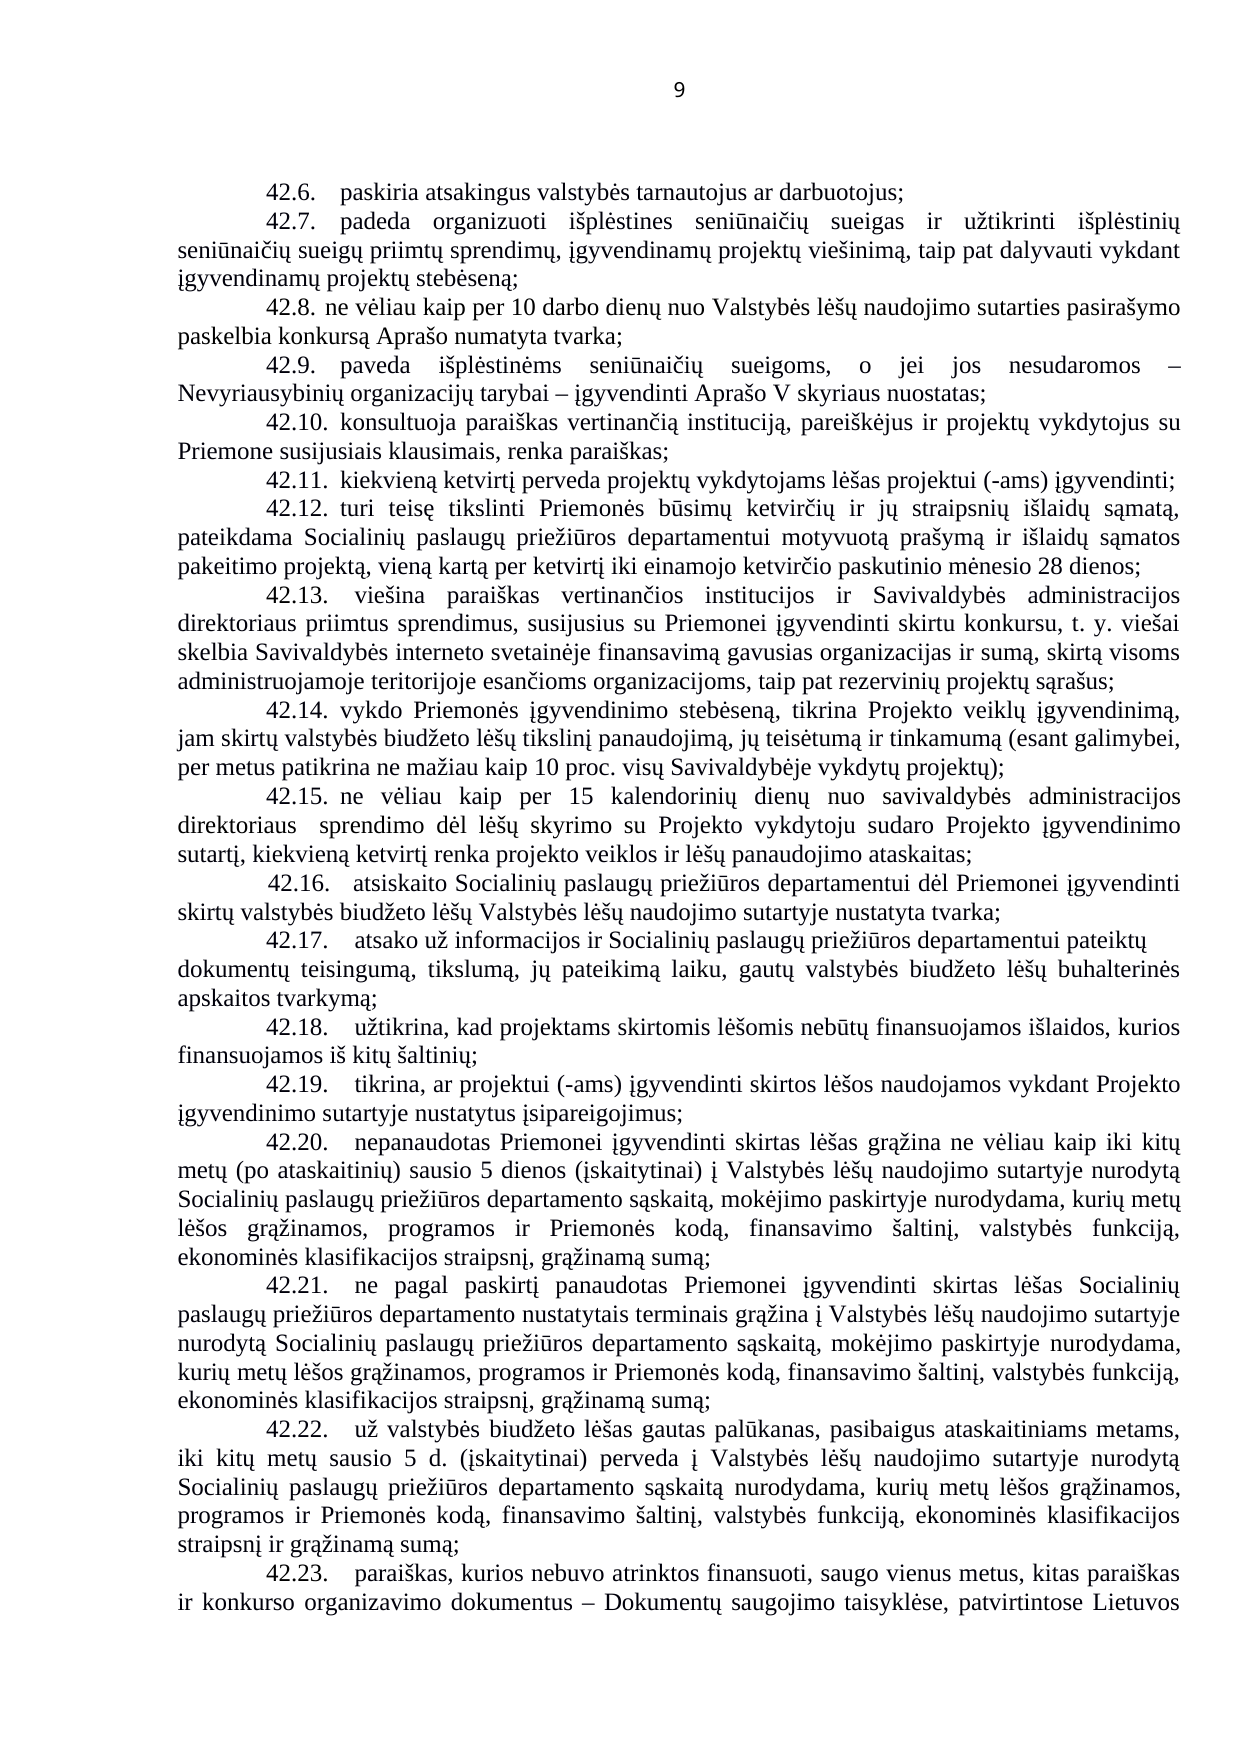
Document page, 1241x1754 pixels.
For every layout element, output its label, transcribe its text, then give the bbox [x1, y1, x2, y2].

text 42.15. ne vėliau kaip per 15 kalendorinių dienų nuo savivaldybės administracijos direktoriaus sprendimo dėl lėšų skyrimo su Projekto vykdytoju sudaro Projekto įgyvendinimo sutartį, kiekvieną ketvirtį renka projekto veiklos ir lėšų panaudojimo ataskaitas; [177, 781, 1181, 868]
text dokumentų teisingumą, tikslumą, jų pateikimą laiku, gautų valstybės biudžeto lėšų buhalterinės apskaitos tvarkymą; [177, 954, 1181, 1012]
text 42.14. vykdo Priemonės įgyvendinimo stebėseną, tikrina Projekto veiklų įgyvendinimą, jam skirtų valstybės biudžeto lėšų tikslinį panaudojimą, jų teisėtumą ir tinkamumą (esant galimybei, per metus patikrina ne mažiau kaip 10 proc. visų Savivaldybėje vykdytų projektų); [177, 695, 1181, 781]
text 42.19. tikrina, ar projektui (-ams) įgyvendinti skirtos lėšos naudojamos vykdant Projekto įgyvendinimo sutartyje nustatytus įsipareigojimus; [177, 1069, 1181, 1127]
text 42.20. nepanaudotas Priemonei įgyvendinti skirtas lėšas grąžina ne vėliau kaip iki kitų metų (po ataskaitinių) sausio 5 dienos (įskaitytinai) į Valstybės lėšų naudojimo sutartyje nurodytą Socialinių paslaugų priežiūros departamento sąskaitą, mokėjimo paskirtyje nurodydama, kurių metų lėšos grąžinamos, programos ir Priemonės kodą, finansavimo šaltinį, valstybės funkciją, ekonominės klasifikacijos straipsnį, grąžinamą sumą; [177, 1127, 1181, 1270]
text 42.11. kiekvieną ketvirtį perveda projektų vykdytojams lėšas projektui (-ams) įgyvendinti; [177, 465, 1181, 493]
text 42.16. atsiskaito Socialinių paslaugų priežiūros departamentui dėl Priemonei įgyvendinti skirtų valstybės biudžeto lėšų Valstybės lėšų naudojimo sutartyje nustatyta tvarka; [177, 868, 1181, 925]
text 42.10. konsultuoja paraiškas vertinančią instituciją, pareiškėjus ir projektų vykdytojus su Priemone susijusiais klausimais, renka paraiškas; [177, 407, 1181, 465]
text 42.7. padeda organizuoti išplėstines seniūnaičių sueigas ir užtikrinti išplėstinių seniūnaičių sueigų priimtų sprendimų, įgyvendinamų projektų viešinimą, taip pat dalyvauti vykdant įgyvendinamų projektų stebėseną; [177, 206, 1181, 292]
text 42.22. už valstybės biudžeto lėšas gautas palūkanas, pasibaigus ataskaitiniams metams, iki kitų metų sausio 5 d. (įskaitytinai) perveda į Valstybės lėšų naudojimo sutartyje nurodytą Socialinių paslaugų priežiūros departamento sąskaitą nurodydama, kurių metų lėšos grąžinamos, programos ir Priemonės kodą, finansavimo šaltinį, valstybės funkciją, ekonominės klasifikacijos straipsnį ir grąžinamą sumą; [177, 1414, 1181, 1558]
text 42.8. ne vėliau kaip per 10 darbo dienų nuo Valstybės lėšų naudojimo sutarties pasirašymo paskelbia konkursą Aprašo numatyta tvarka; [177, 292, 1181, 350]
text 42.6. paskiria atsakingus valstybės tarnautojus ar darbuotojus; [177, 177, 1181, 206]
text 42.9. paveda išplėstinėms seniūnaičių sueigoms, o jei jos nesudaromos – Nevyriausybinių organizacijų tarybai – įgyvendinti Aprašo V skyriaus nuostatas; [177, 350, 1181, 407]
text 42.23. paraiškas, kurios nebuvo atrinktos finansuoti, saugo vienus metus, kitas paraiškas ir konkurso organizavimo dokumentus – Dokumentų saugojimo taisyklėse, patvirtintose Lietuvos [177, 1558, 1181, 1615]
text 42.18. užtikrina, kad projektams skirtomis lėšomis nebūtų finansuojamos išlaidos, kurios finansuojamos iš kitų šaltinių; [177, 1012, 1181, 1069]
text 42.12. turi teisę tikslinti Priemonės būsimų ketvirčių ir jų straipsnių išlaidų sąmatą, pateikdama Socialinių paslaugų priežiūros departamentui motyvuotą prašymą ir išlaidų sąmatos pakeitimo projektą, vieną kartą per ketvirtį iki einamojo ketvirčio paskutinio mėnesio 28 dienos; [177, 493, 1181, 580]
text 42.17. atsako už informacijos ir Socialinių paslaugų priežiūros departamentui pateiktų [266, 925, 1181, 954]
text 42.21. ne pagal paskirtį panaudotas Priemonei įgyvendinti skirtas lėšas Socialinių paslaugų priežiūros departamento nustatytais terminais grąžina į Valstybės lėšų naudojimo sutartyje nurodytą Socialinių paslaugų priežiūros departamento sąskaitą, mokėjimo paskirtyje nurodydama, kurių metų lėšos grąžinamos, programos ir Priemonės kodą, finansavimo šaltinį, valstybės funkciją, ekonominės klasifikacijos straipsnį, grąžinamą sumą; [177, 1270, 1181, 1414]
text 42.13. viešina paraiškas vertinančios institucijos ir Savivaldybės administracijos direktoriaus priimtus sprendimus, susijusius su Priemonei įgyvendinti skirtu konkursu, t. y. viešai skelbia Savivaldybės interneto svetainėje finansavimą gavusias organizacijas ir sumą, skirtą visoms administruojamoje teritorijoje esančioms organizacijoms, taip pat rezervinių projektų sąrašus; [177, 580, 1181, 695]
